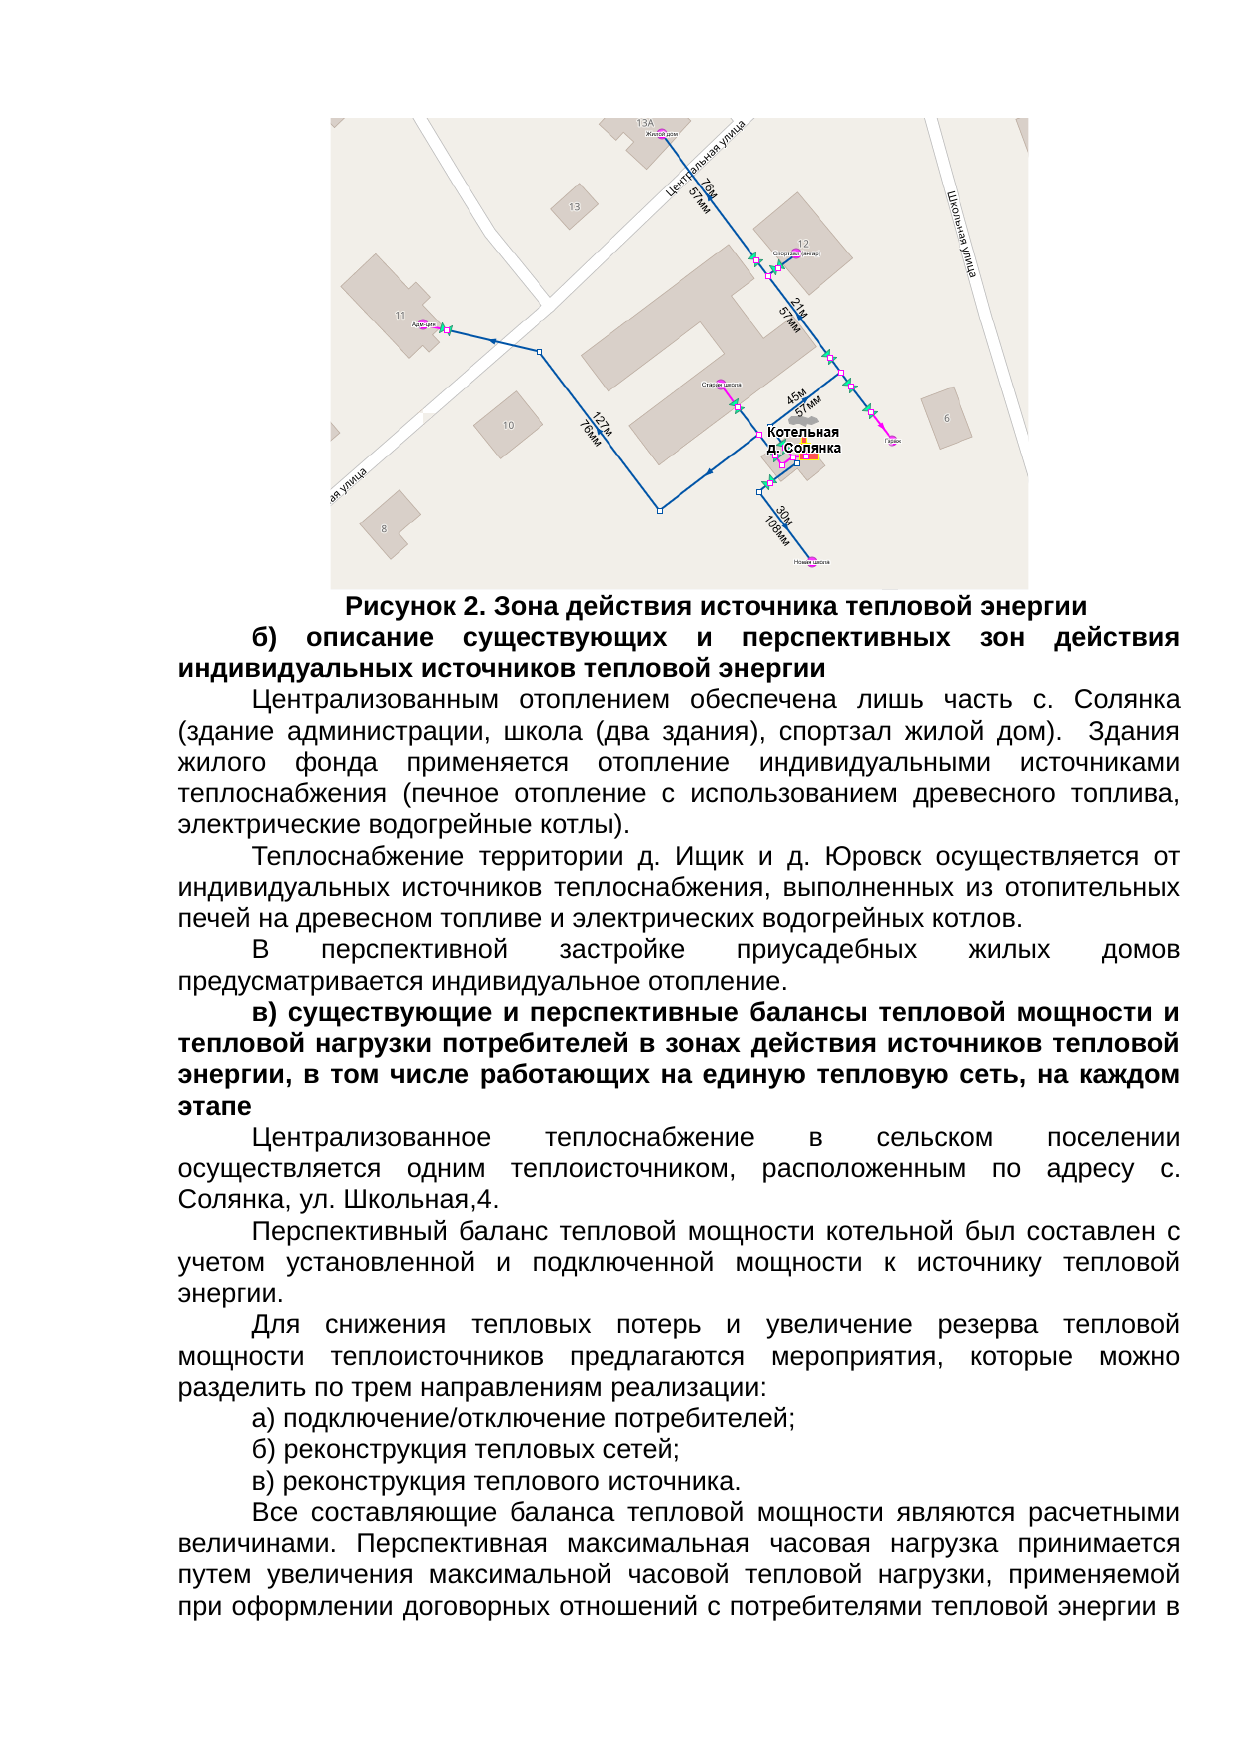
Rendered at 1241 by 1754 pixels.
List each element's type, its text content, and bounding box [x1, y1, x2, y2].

text Все составляющие баланса тепловой мощности являются расчетными величинами. Перспективная максимальная часовая нагрузка принимается путем увеличения максимальной часовой тепловой нагрузки, применяемой при оформлении договорных отношений с потребителями тепловой энергии в [177, 1496, 1181, 1621]
text Перспективный баланс тепловой мощности котельной был составлен с учетом установленной и подключенной мощности к источнику тепловой энергии. [177, 1215, 1181, 1308]
text В перспективной застройке приусадебных жилых домов предусматривается индивидуальное отопление. [177, 933, 1181, 996]
text Рисунок 2. Зона действия источника тепловой энергии [177, 590, 1181, 621]
text в) реконструкция теплового источника. [177, 1465, 1181, 1496]
text Для снижения тепловых потерь и увеличение резерва тепловой мощности теплоисточников предлагаются мероприятия, которые можно разделить по трем направлениям реализации: [177, 1308, 1181, 1402]
subtitle б) описание существующих и перспективных зон действия индивидуальных источников тепловой энергии [177, 621, 1181, 683]
text Централизованным отоплением обеспечена лишь часть с. Солянка (здание администрации, школа (два здания), спортзал жилой дом). Здания жилого фонда применяется отопление индивидуальными источниками теплоснабжения (печное отопление с использованием древесного топлива, электрические водогрейные котлы). [177, 683, 1181, 840]
subtitle в) существующие и перспективные балансы тепловой мощности и тепловой нагрузки потребителей в зонах действия источников тепловой энергии, в том числе работающих на единую тепловую сеть, на каждом этапе [177, 996, 1181, 1121]
picture [330, 118, 1029, 590]
text Теплоснабжение территории д. Ищик и д. Юровск осуществляется от индивидуальных источников теплоснабжения, выполненных из отопительных печей на древесном топливе и электрических водогрейных котлов. [177, 840, 1181, 933]
text Централизованное теплоснабжение в сельском поселении осуществляется одним теплоисточником, расположенным по адресу с. Солянка, ул. Школьная,4. [177, 1121, 1181, 1215]
text б) реконструкция тепловых сетей; [177, 1433, 1181, 1465]
text а) подключение/отключение потребителей; [177, 1402, 1181, 1433]
